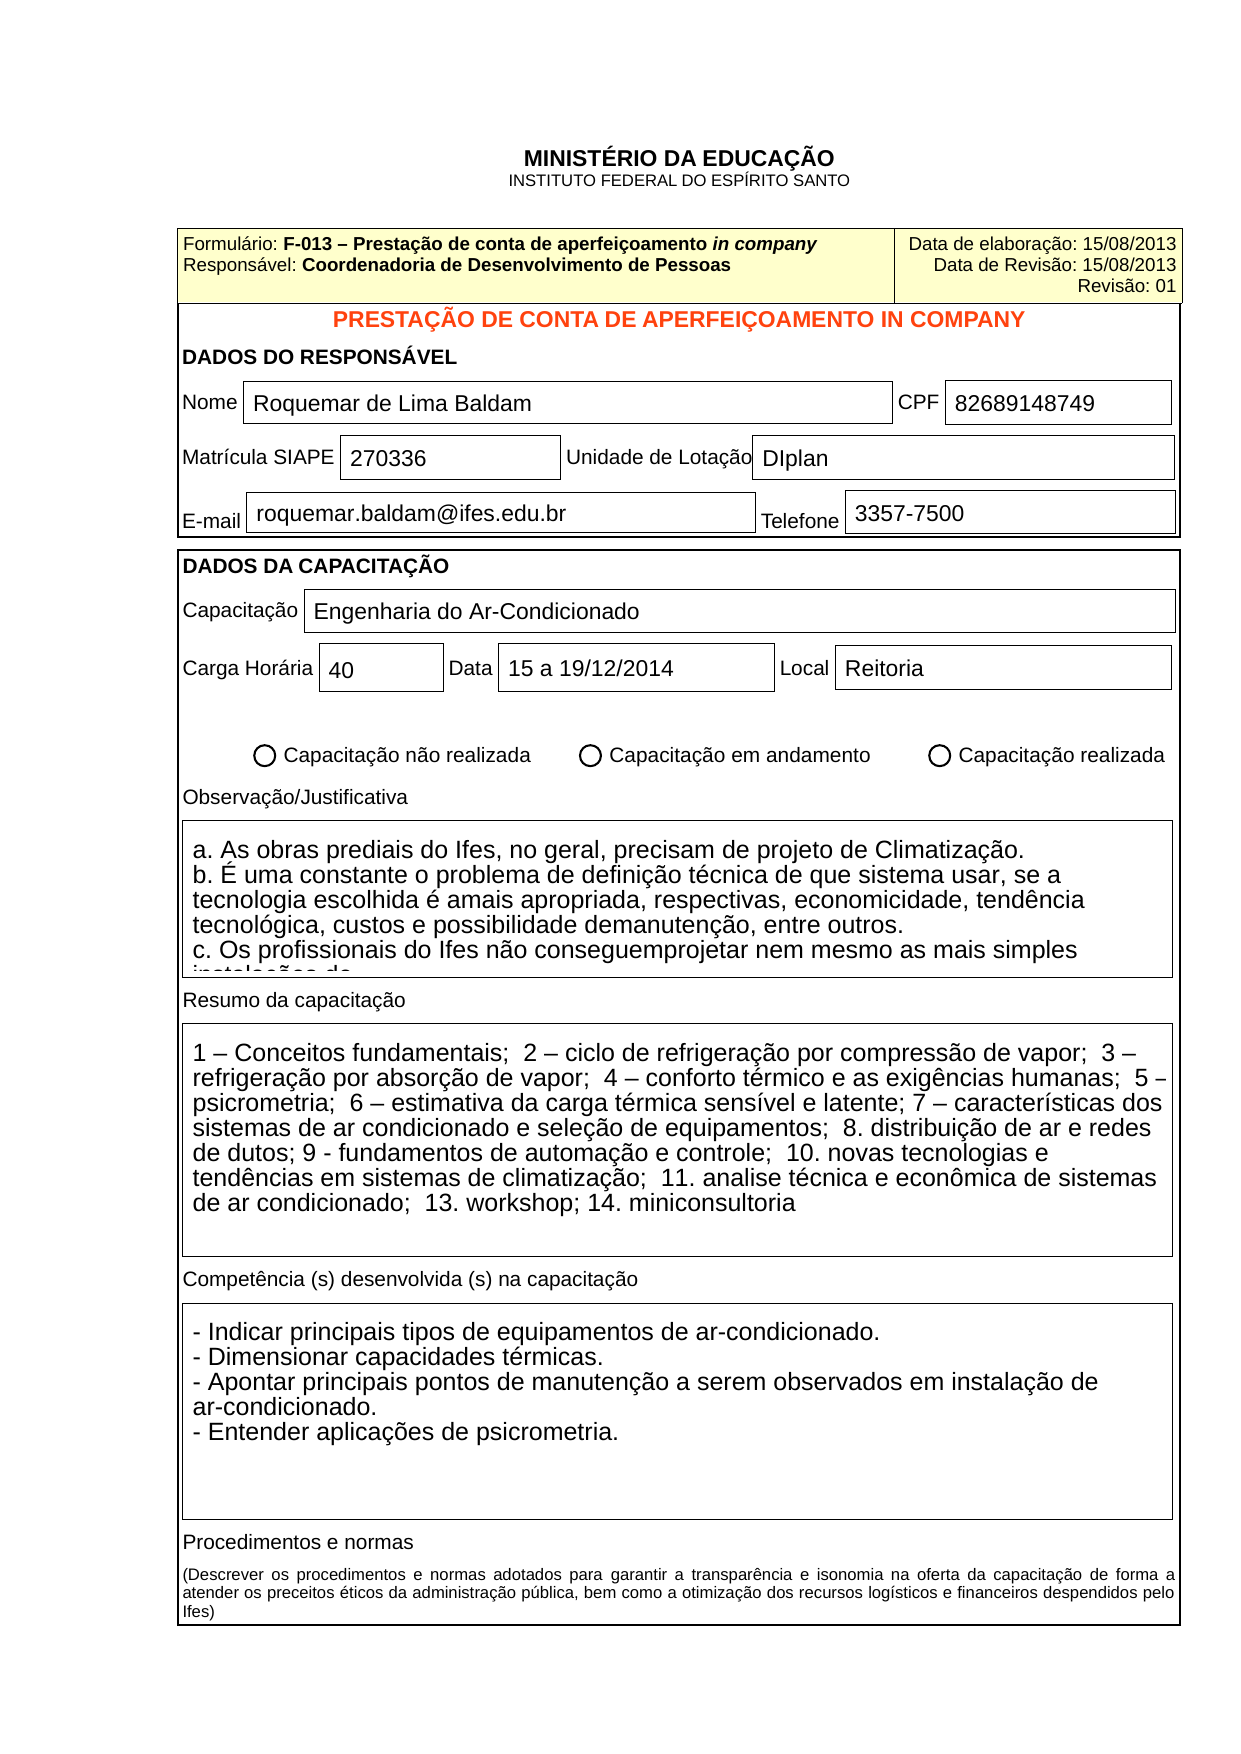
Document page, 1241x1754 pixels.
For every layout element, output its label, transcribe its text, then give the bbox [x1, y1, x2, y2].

text (Descrever os procedimentos e normas adotados para garantir a transparência e isonomia na oferta da capacitação de forma a atender os preceitos éticos da administração pública, bem como a otimização dos recursos logísticos e financeiros despendidos pelo Ifes) [179, 1560, 1179, 1624]
text Procedimentos e normas [179, 1525, 1179, 1554]
text DADOS DA CAPACITAÇÃO [179, 551, 1179, 578]
subtitle MINISTÉRIO DA EDUCAÇÃO [177, 146, 1181, 171]
text Competência (s) desenvolvida (s) na capacitação [179, 1018, 1179, 1291]
text Capacitação [179, 584, 1179, 632]
subtitle INSTITUTO FEDERAL DO ESPÍRITO SANTO [177, 171, 1181, 190]
text Resumo da capacitação [179, 984, 1179, 1012]
text Nome CPF [179, 376, 1179, 424]
text E-mail Telefone [179, 486, 1179, 536]
text DADOS DO RESPONSÁVEL [179, 341, 1179, 369]
text Observação/Justificativa [179, 732, 1179, 809]
table_header Data de elaboração: 15/08/2013 Data de Revisão: 15/08/2013 Revisão: 01 [895, 229, 1182, 302]
text PRESTAÇÃO DE CONTA DE APERFEIÇOAMENTO IN COMPANY [179, 304, 1179, 333]
text Matrícula SIAPE Unidade de Lotação [179, 431, 1179, 479]
text Carga Horária Data Local [179, 638, 1179, 691]
table_header Formulário: F-013 – Prestação de conta de aperfeiçoamento in company Responsável: Coordenadoria de Desenvolvimento de Pessoas [178, 229, 894, 302]
